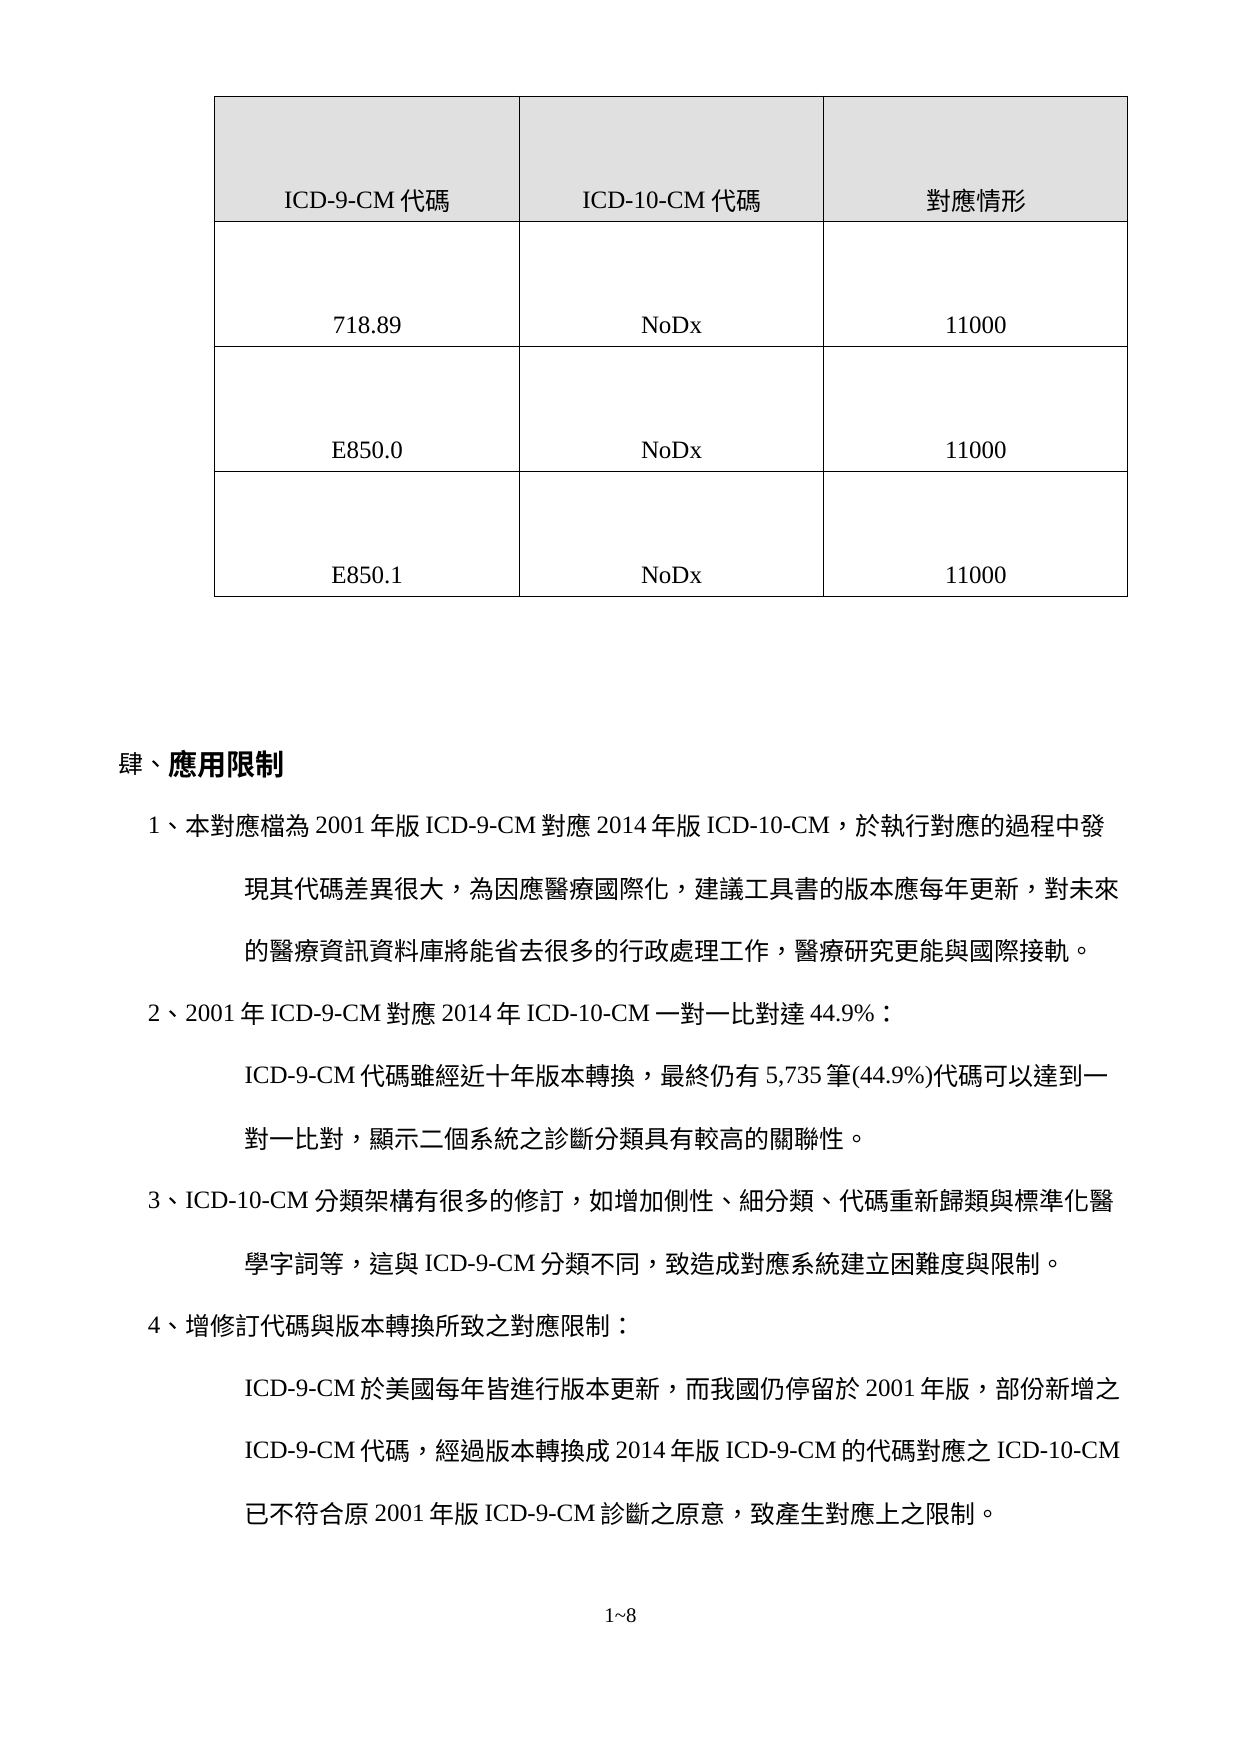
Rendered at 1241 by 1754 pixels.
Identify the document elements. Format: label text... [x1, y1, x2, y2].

table_cell 11000 [824, 347, 1127, 471]
list 本對應檔為2001年版ICD-9-CM對應2014年版ICD-10-CM，於執行對應的過程中發現其代碼差異很大，為因應醫療國際化，建議工具書的版本應每年更新，對未來的醫療資訊資料庫將能省去很多的行政處理工作，醫療研究更能與國際接軌。 [148, 783, 1122, 971]
list 增修訂代碼與版本轉換所致之對應限制： ICD-9-CM於美國每年皆進行版本更新，而我國仍停留於2001年版，部份新增之ICD-9-CM代碼，經過版本轉換成2014年版ICD-9-CM的代碼對應之ICD-10-CM已不符合原2001年版ICD-9-CM診斷之原意，致產生對應上之限制。 [148, 1283, 1122, 1533]
list 應用限制 [118, 721, 1122, 783]
table_cell E850.1 [215, 472, 519, 596]
table_cell 11000 [824, 472, 1127, 596]
table_cell 11000 [824, 222, 1127, 346]
list 2001年ICD-9-CM對應2014年ICD-10-CM一對一比對達44.9%： ICD-9-CM代碼雖經近十年版本轉換，最終仍有5,735筆(44.9%)代碼可以達到一對一比對，顯示二個系統之診斷分類具有較高的關聯性。 [148, 971, 1122, 1158]
table_cell NoDx [520, 222, 823, 346]
table_cell 718.89 [215, 222, 519, 346]
table_header 對應情形 [824, 97, 1127, 221]
list ICD-10-CM分類架構有很多的修訂，如增加側性、細分類、代碼重新歸類與標準化醫學字詞等，這與ICD-9-CM分類不同，致造成對應系統建立困難度與限制。 [148, 1158, 1122, 1283]
table_header ICD-10-CM代碼 [520, 97, 823, 221]
table_cell NoDx [520, 472, 823, 596]
table_cell E850.0 [215, 347, 519, 471]
table_header ICD-9-CM代碼 [215, 97, 519, 221]
table_cell NoDx [520, 347, 823, 471]
